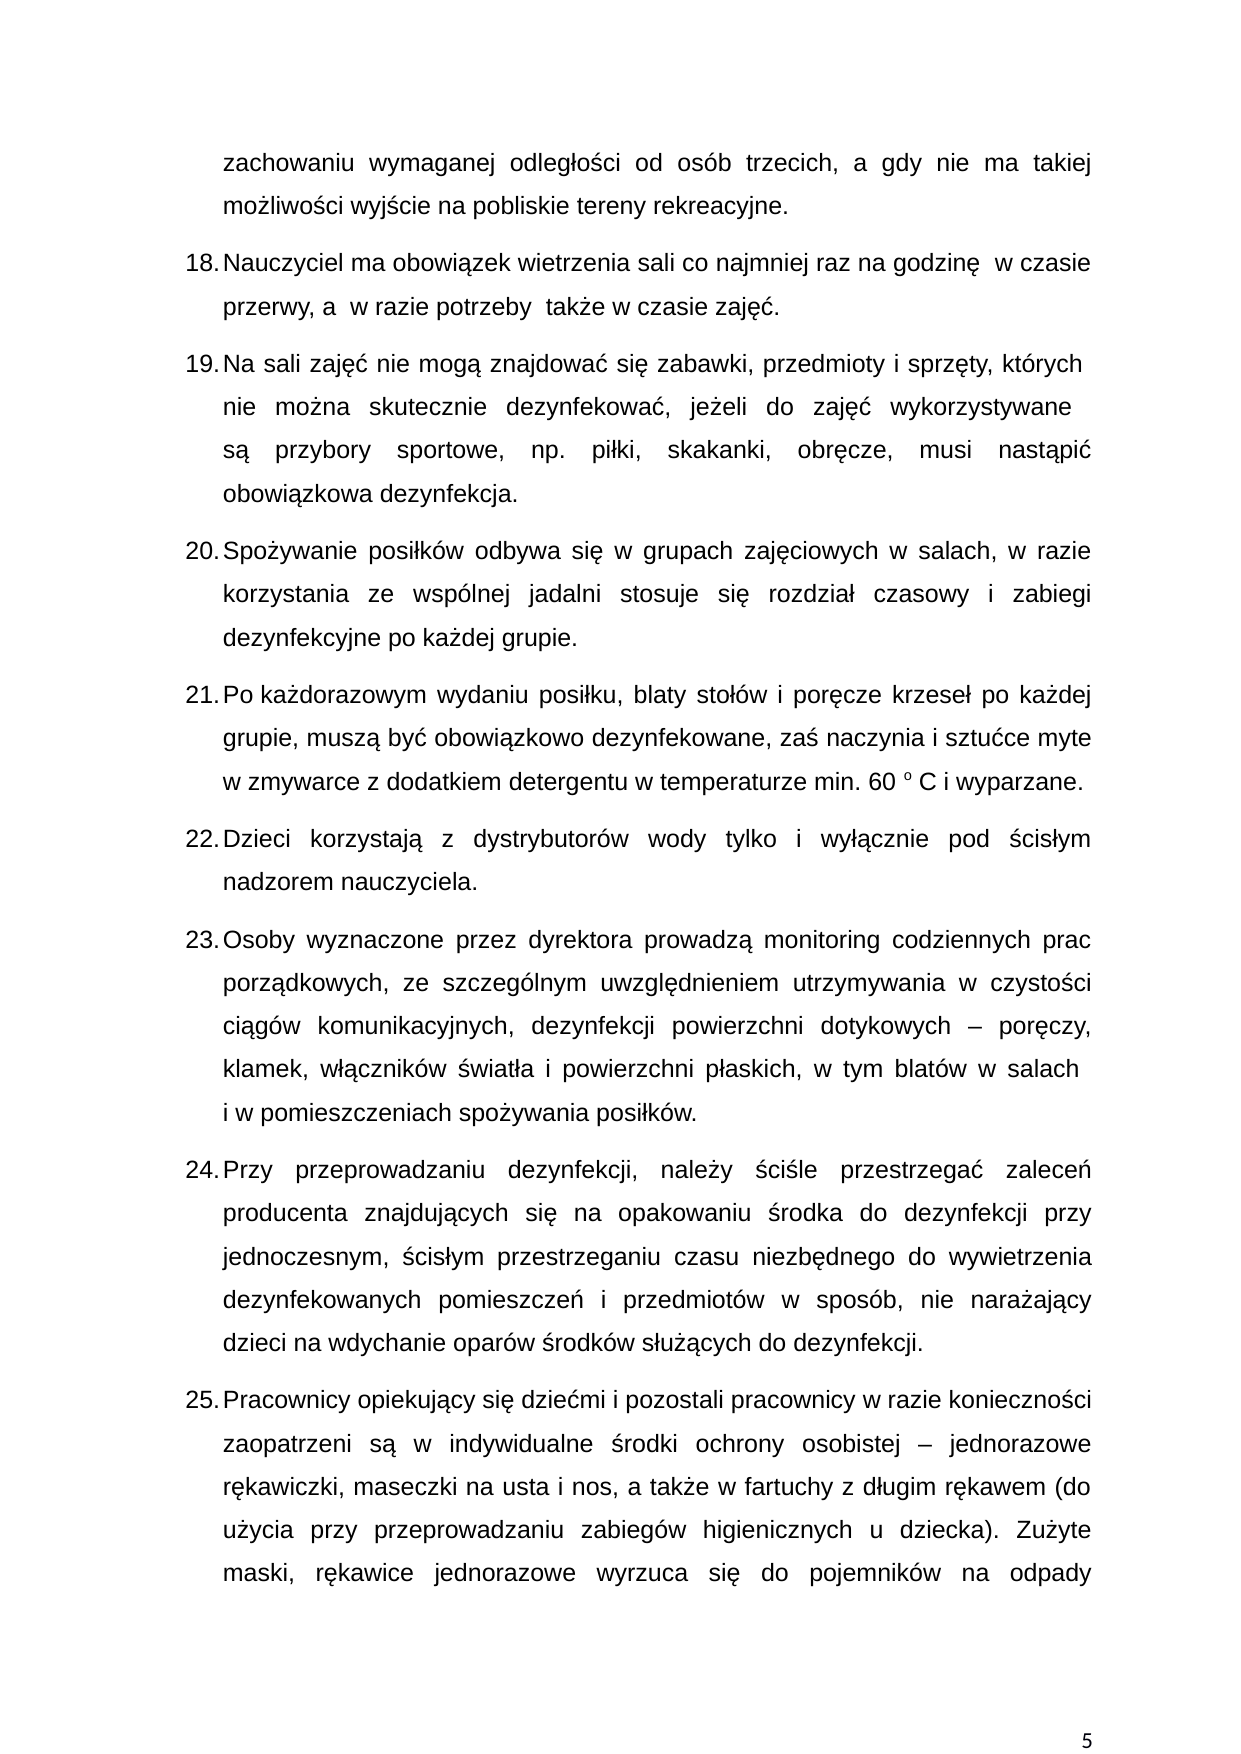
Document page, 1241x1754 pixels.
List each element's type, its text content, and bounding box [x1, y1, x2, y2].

list Spożywanie posiłków odbywa się w grupach zajęciowych w salach, w razie korzystania ze wspólnej jadalni stosuje się rozdział czasowy i zabiegi dezynfekcyjne po każdej grupie. [185, 536, 1093, 651]
list Dzieci korzystają z dystrybutorów wody tylko i wyłącznie pod ścisłym nadzorem nauczyciela. [185, 824, 1093, 896]
list Przy przeprowadzaniu dezynfekcji, należy ściśle przestrzegać zaleceń producenta znajdujących się na opakowaniu środka do dezynfekcji przy jednoczesnym, ścisłym przestrzeganiu czasu niezbędnego do wywietrzenia dezynfekowanych pomieszczeń i przedmiotów w sposób, nie narażający dzieci na wdychanie oparów środków służących do dezynfekcji. [185, 1155, 1093, 1357]
list Nauczyciel ma obowiązek wietrzenia sali co najmniej raz na godzinę w czasie przerwy, a w razie potrzeby także w czasie zajęć. [185, 248, 1093, 320]
list Osoby wyznaczone przez dyrektora prowadzą monitoring codziennych prac porządkowych, ze szczególnym uwzględnieniem utrzymywania w czystości ciągów komunikacyjnych, dezynfekcji powierzchni dotykowych – poręczy, klamek, włączników światła i powierzchni płaskich, w tym blatów w salach i w pomieszczeniach spożywania posiłków. [185, 925, 1093, 1126]
list zachowaniu wymaganej odległości od osób trzecich, a gdy nie ma takiej możliwości wyjście na pobliskie tereny rekreacyjne. [185, 148, 1093, 219]
list Pracownicy opiekujący się dziećmi i pozostali pracownicy w razie konieczności zaopatrzeni są w indywidualne środki ochrony osobistej – jednorazowe rękawiczki, maseczki na usta i nos, a także w fartuchy z długim rękawem (do użycia przy przeprowadzaniu zabiegów higienicznych u dziecka). Zużyte maski, rękawice jednorazowe wyrzuca się do pojemników na odpady [185, 1386, 1093, 1587]
list Po każdorazowym wydaniu posiłku, blaty stołów i poręcze krzeseł po każdej grupie, muszą być obowiązkowo dezynfekowane, zaś naczynia i sztućce myte w zmywarce z dodatkiem detergentu w temperaturze min. 60 o C i wyparzane. [185, 680, 1093, 795]
list Na sali zajęć nie mogą znajdować się zabawki, przedmioty i sprzęty, których nie można skutecznie dezynfekować, jeżeli do zajęć wykorzystywane są przybory sportowe, np. piłki, skakanki, obręcze, musi nastąpić obowiązkowa dezynfekcja. [185, 349, 1093, 507]
